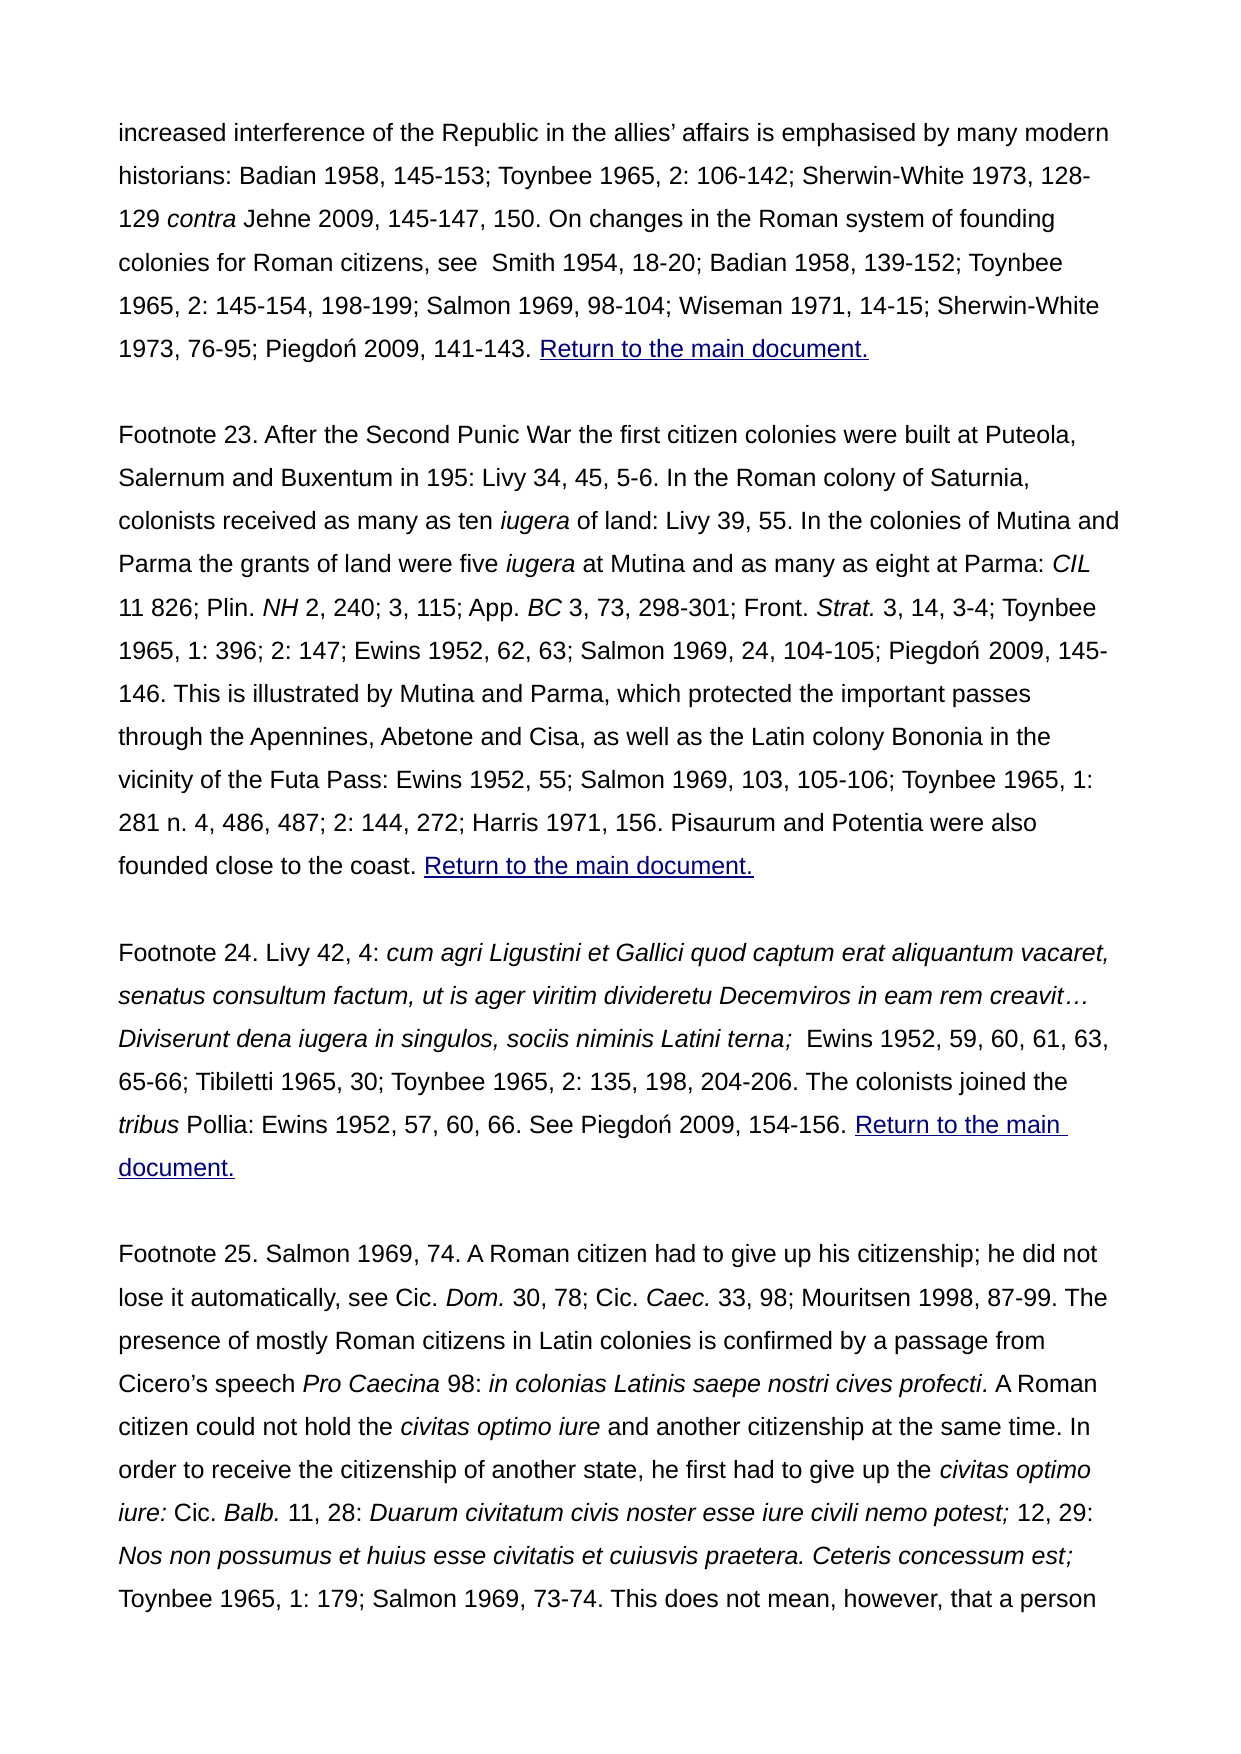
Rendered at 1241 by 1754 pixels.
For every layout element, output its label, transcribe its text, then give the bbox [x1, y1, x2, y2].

text Footnote 23. After the Second Punic War the first citizen colonies were built at Puteola, Salernum and Buxentum in 195: Livy 34, 45, 5-6. In the Roman colony of Saturnia, colonists received as many as ten iugera of land: Livy 39, 55. In the colonies of Mutina and Parma the grants of land were five iugera at Mutina and as many as eight at Parma: CIL 11 826; Plin. NH 2, 240; 3, 115; App. BC 3, 73, 298-301; Front. Strat. 3, 14, 3-4; Toynbee 1965, 1: 396; 2: 147; Ewins 1952, 62, 63; Salmon 1969, 24, 104-105; Piegdoń 2009, 145-146. This is illustrated by Mutina and Parma, which protected the important passes through the Apennines, Abetone and Cisa, as well as the Latin colony Bononia in the vicinity of the Futa Pass: Ewins 1952, 55; Salmon 1969, 103, 105-106; Toynbee 1965, 1: 281 n. 4, 486, 487; 2: 144, 272; Harris 1971, 156. Pisaurum and Potentia were also founded close to the coast. Return to the main document. [118, 420, 1122, 880]
text Footnote 24. Livy 42, 4: cum agri Ligustini et Gallici quod captum erat aliquantum vacaret, senatus consultum factum, ut is ager viritim divideretu Decemviros in eam rem creavit… Diviserunt dena iugera in singulos, sociis niminis Latini terna; Ewins 1952, 59, 60, 61, 63, 65-66; Tibiletti 1965, 30; Toynbee 1965, 2: 135, 198, 204-206. The colonists joined the tribus Pollia: Ewins 1952, 57, 60, 66. See Piegdoń 2009, 154-156. Return to the main document. [118, 937, 1122, 1182]
text increased interference of the Republic in the allies’ affairs is emphasised by many modern historians: Badian 1958, 145-153; Toynbee 1965, 2: 106-142; Sherwin-White 1973, 128-129 contra Jehne 2009, 145-147, 150. On changes in the Roman system of founding colonies for Roman citizens, see Smith 1954, 18-20; Badian 1958, 139-152; Toynbee 1965, 2: 145-154, 198-199; Salmon 1969, 98-104; Wiseman 1971, 14-15; Sherwin-White 1973, 76-95; Piegdoń 2009, 141-143. Return to the main document. [118, 118, 1122, 362]
text Footnote 25. Salmon 1969, 74. A Roman citizen had to give up his citizenship; he did not lose it automatically, see Cic. Dom. 30, 78; Cic. Caec. 33, 98; Mouritsen 1998, 87-99. The presence of mostly Roman citizens in Latin colonies is confirmed by a passage from Cicero’s speech Pro Caecina 98: in colonias Latinis saepe nostri cives profecti. A Roman citizen could not hold the civitas optimo iure and another citizenship at the same time. In order to receive the citizenship of another state, he first had to give up the civitas optimo iure: Cic. Balb. 11, 28: Duarum civitatum civis noster esse iure civili nemo potest; 12, 29: Nos non possumus et huius esse civitatis et cuiusvis praetera. Ceteris concessum est; Toynbee 1965, 1: 179; Salmon 1969, 73-74. This does not mean, however, that a person [118, 1239, 1122, 1613]
